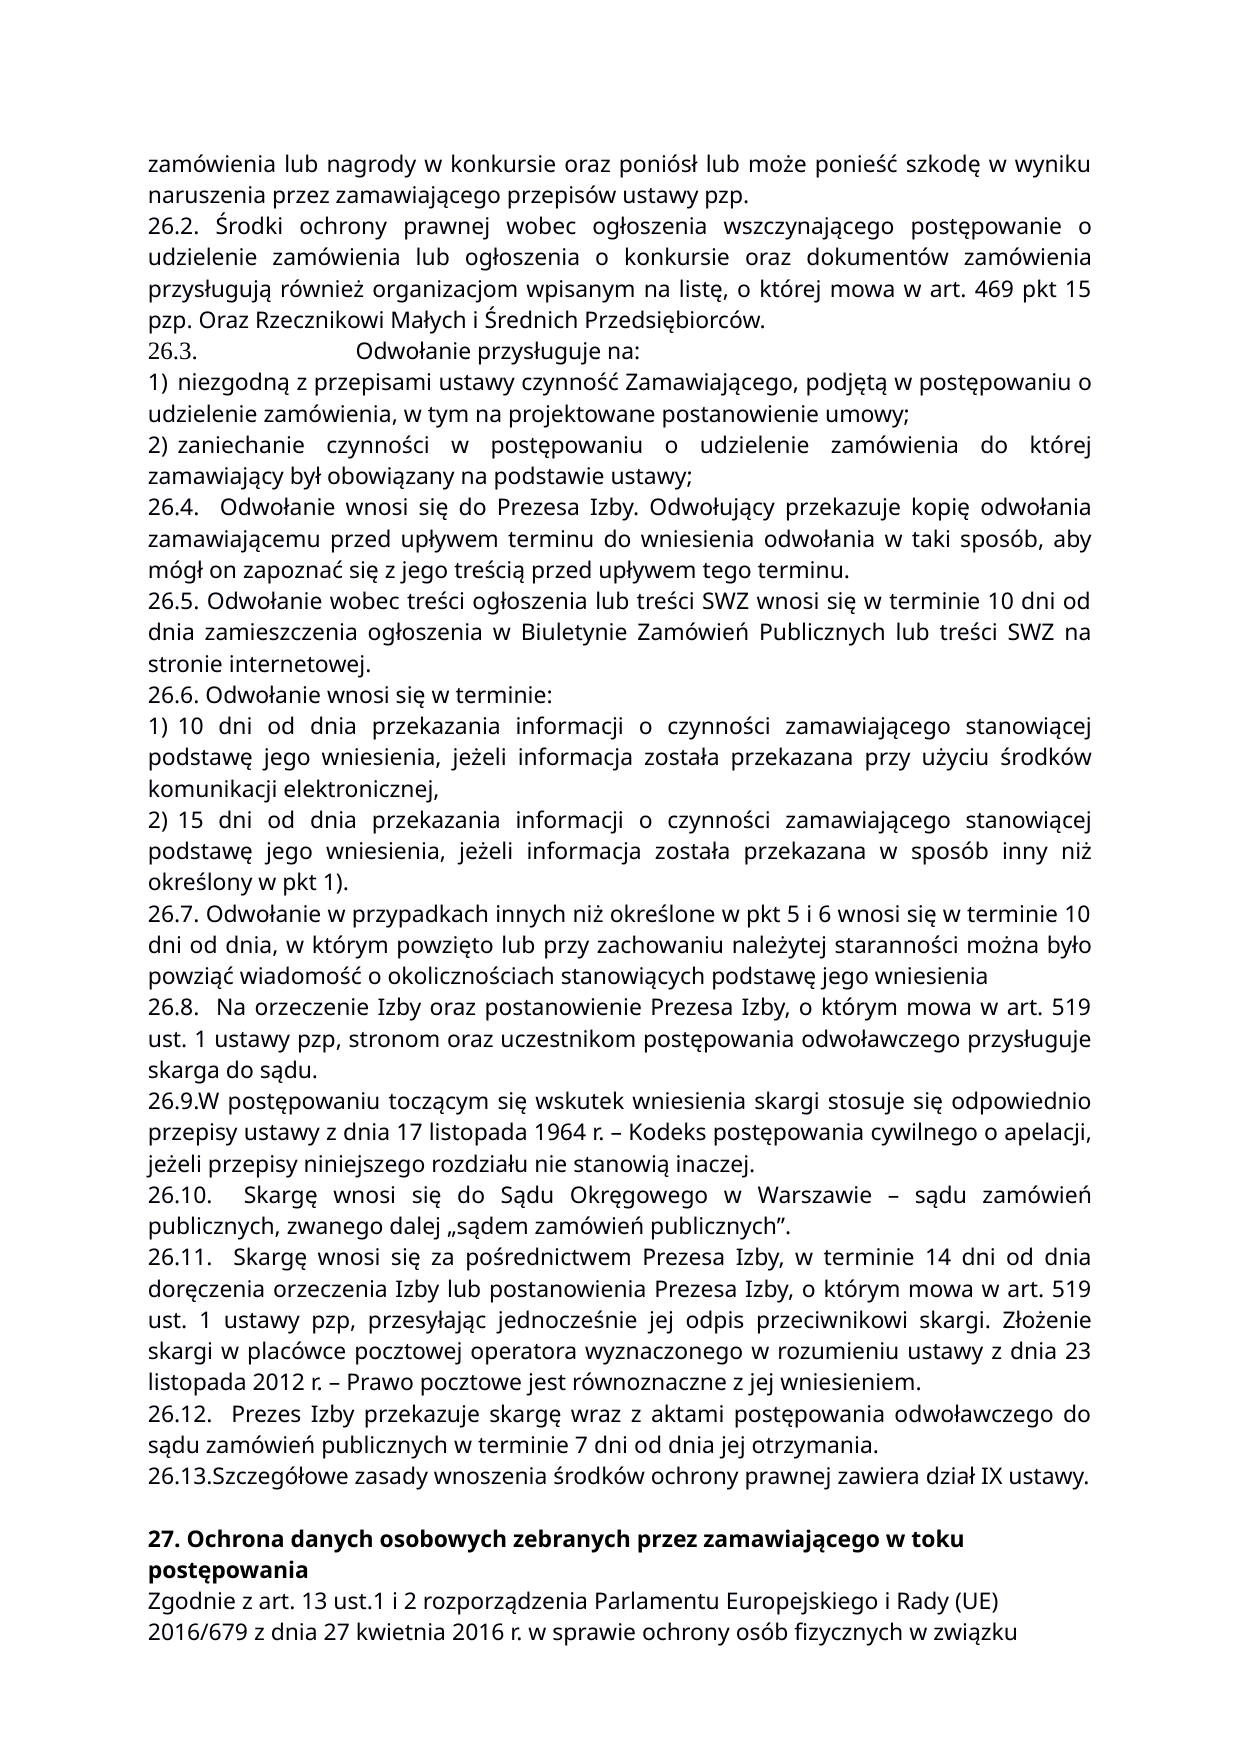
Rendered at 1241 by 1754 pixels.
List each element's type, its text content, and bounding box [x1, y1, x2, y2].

text 2) 15 dni od dnia przekazania informacji o czynności zamawiającego stanowiącej podstawę jego wniesienia, jeżeli informacja została przekazana w sposób inny niż określony w pkt 1). [148, 804, 1093, 898]
text 26.9.W postępowaniu toczącym się wskutek wniesienia skargi stosuje się odpowiednio przepisy ustawy z dnia 17 listopada 1964 r. – Kodeks postępowania cywilnego o apelacji, jeżeli przepisy niniejszego rozdziału nie stanowią inaczej. [148, 1085, 1093, 1179]
text 26.2. Środki ochrony prawnej wobec ogłoszenia wszczynającego postępowanie o udzielenie zamówienia lub ogłoszenia o konkursie oraz dokumentów zamówienia przysługują również organizacjom wpisanym na listę, o której mowa w art. 469 pkt 15 pzp. Oraz Rzecznikowi Małych i Średnich Przedsiębiorców. [148, 210, 1093, 335]
text 2) zaniechanie czynności w postępowaniu o udzielenie zamówienia do której zamawiający był obowiązany na podstawie ustawy; [148, 429, 1093, 491]
text 26.8. Na orzeczenie Izby oraz postanowienie Prezesa Izby, o którym mowa w art. 519 ust. 1 ustawy pzp, stronom oraz uczestnikom postępowania odwoławczego przysługuje skarga do sądu. [148, 991, 1093, 1085]
text 1) niezgodną z przepisami ustawy czynność Zamawiającego, podjętą w postępowaniu o udzielenie zamówienia, w tym na projektowane postanowienie umowy; [148, 366, 1093, 429]
text 26.7. Odwołanie w przypadkach innych niż określone w pkt 5 i 6 wnosi się w terminie 10 dni od dnia, w którym powzięto lub przy zachowaniu należytej staranności można było powziąć wiadomość o okolicznościach stanowiących podstawę jego wniesienia [148, 898, 1093, 991]
list Odwołanie przysługuje na: [148, 335, 1093, 366]
text 26.10. Skargę wnosi się do Sądu Okręgowego w Warszawie – sądu zamówień publicznych, zwanego dalej „sądem zamówień publicznych”. [148, 1179, 1093, 1241]
text 26.13.Szczegółowe zasady wnoszenia środków ochrony prawnej zawiera dział IX ustawy. [148, 1460, 1093, 1491]
text 27. Ochrona danych osobowych zebranych przez zamawiającego w toku postępowania [148, 1523, 1093, 1585]
text 26.11. Skargę wnosi się za pośrednictwem Prezesa Izby, w terminie 14 dni od dnia doręczenia orzeczenia Izby lub postanowienia Prezesa Izby, o którym mowa w art. 519 ust. 1 ustawy pzp, przesyłając jednocześnie jej odpis przeciwnikowi skargi. Złożenie skargi w placówce pocztowej operatora wyznaczonego w rozumieniu ustawy z dnia 23 listopada 2012 r. – Prawo pocztowe jest równoznaczne z jej wniesieniem. [148, 1241, 1093, 1398]
text 26.4. Odwołanie wnosi się do Prezesa Izby. Odwołujący przekazuje kopię odwołania zamawiającemu przed upływem terminu do wniesienia odwołania w taki sposób, aby mógł on zapoznać się z jego treścią przed upływem tego terminu. [148, 491, 1093, 585]
text 26.6. Odwołanie wnosi się w terminie: [148, 679, 1093, 710]
text zamówienia lub nagrody w konkursie oraz poniósł lub może ponieść szkodę w wyniku naruszenia przez zamawiającego przepisów ustawy pzp. [148, 148, 1093, 210]
text 26.12. Prezes Izby przekazuje skargę wraz z aktami postępowania odwoławczego do sądu zamówień publicznych w terminie 7 dni od dnia jej otrzymania. [148, 1398, 1093, 1460]
text Zgodnie z art. 13 ust.1 i 2 rozporządzenia Parlamentu Europejskiego i Rady (UE) 2016/679 z dnia 27 kwietnia 2016 r. w sprawie ochrony osób fizycznych w związku [148, 1585, 1093, 1648]
text 1) 10 dni od dnia przekazania informacji o czynności zamawiającego stanowiącej podstawę jego wniesienia, jeżeli informacja została przekazana przy użyciu środków komunikacji elektronicznej, [148, 710, 1093, 804]
text 26.5. Odwołanie wobec treści ogłoszenia lub treści SWZ wnosi się w terminie 10 dni od dnia zamieszczenia ogłoszenia w Biuletynie Zamówień Publicznych lub treści SWZ na stronie internetowej. [148, 585, 1093, 679]
